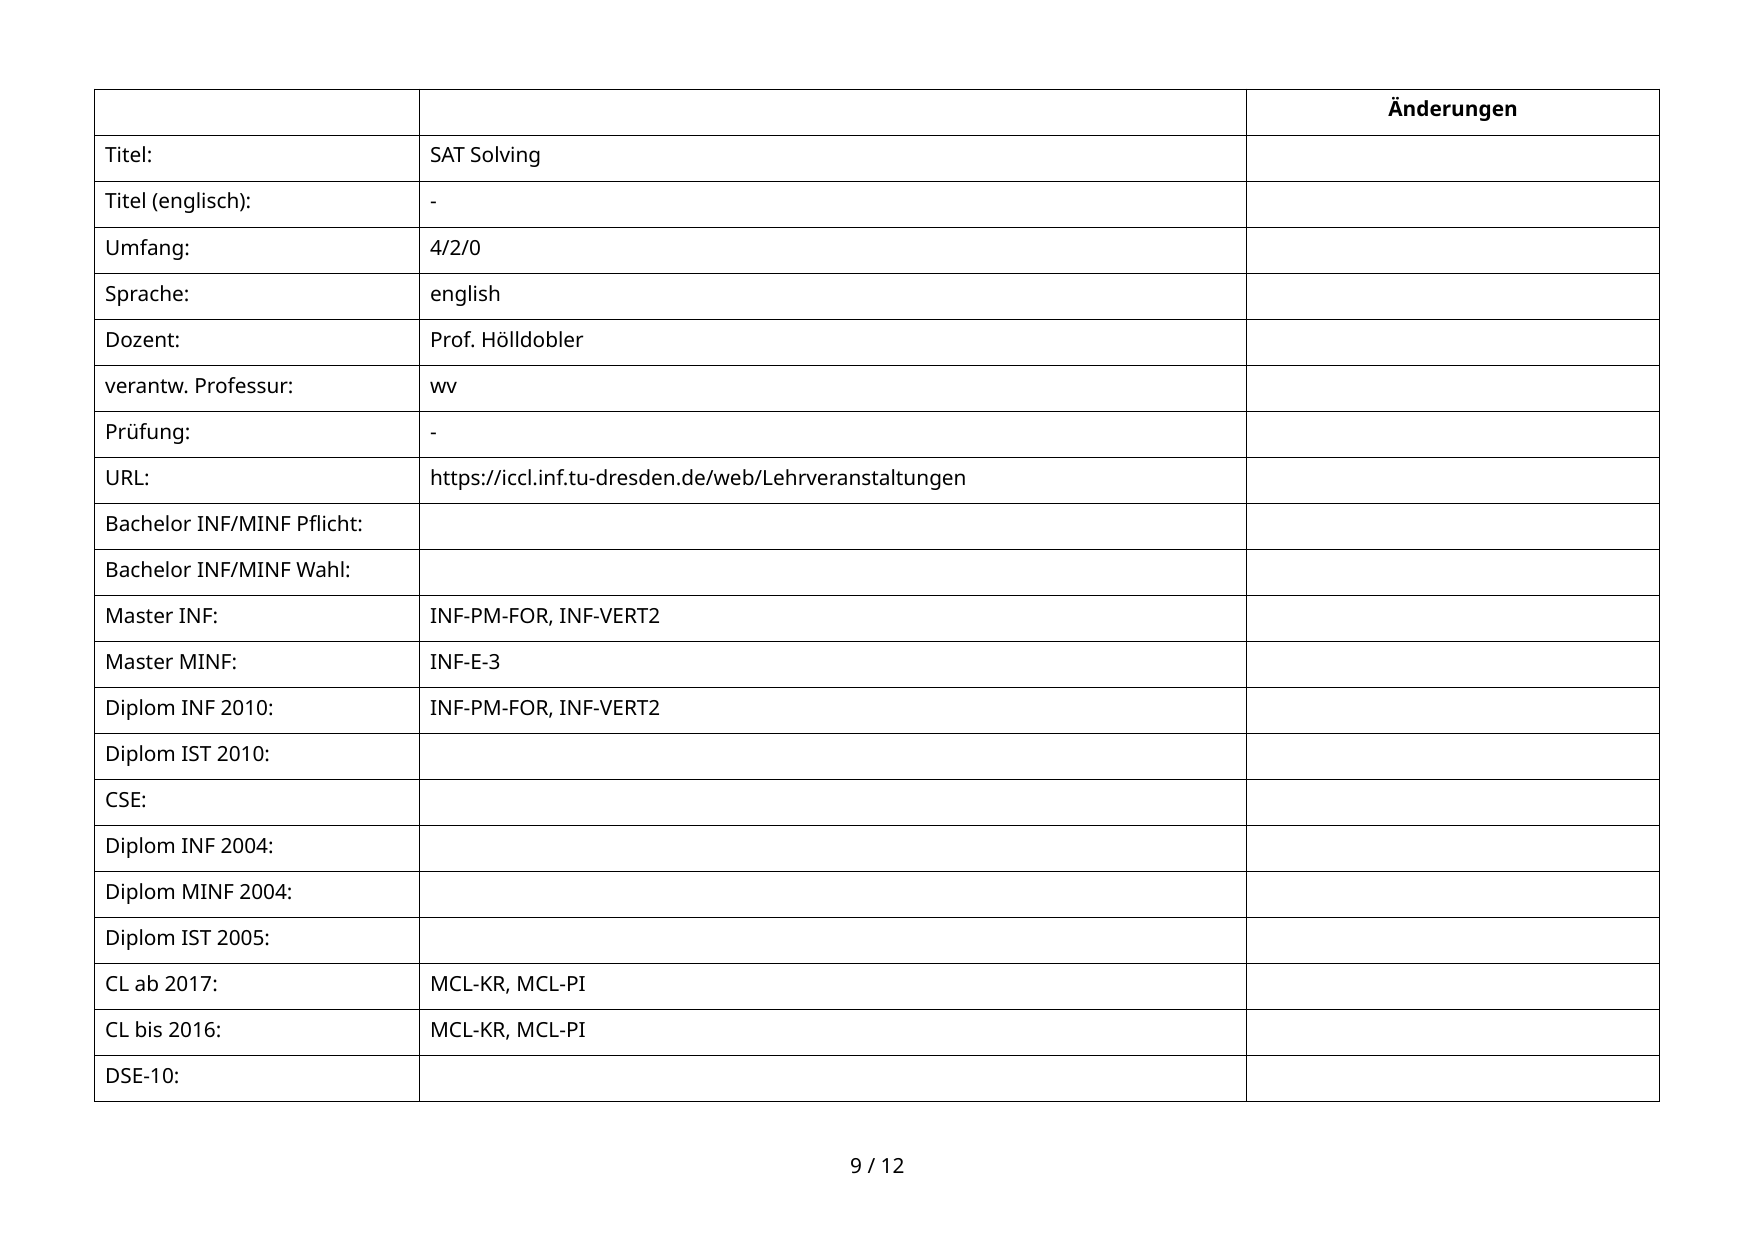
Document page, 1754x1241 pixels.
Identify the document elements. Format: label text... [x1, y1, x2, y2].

table_cell INF-E-3 [420, 642, 1246, 687]
table_header Änderungen [1247, 90, 1659, 134]
table_cell Diplom INF 2010: [95, 688, 419, 733]
table_cell URL: [95, 458, 419, 503]
table_cell [420, 872, 1246, 917]
table_cell DSE-10: [95, 1056, 419, 1101]
table_cell [1247, 1010, 1659, 1055]
table_cell [1247, 1056, 1659, 1101]
table_cell [1247, 964, 1659, 1009]
table_cell CL bis 2016: [95, 1010, 419, 1055]
table_cell Diplom MINF 2004: [95, 872, 419, 917]
table_cell [1247, 366, 1659, 411]
table_cell CL ab 2017: [95, 964, 419, 1009]
table_cell [420, 780, 1246, 825]
table_cell [1247, 458, 1659, 503]
table_cell https://iccl.inf.tu-dresden.de/web/Lehrveranstaltungen [420, 458, 1246, 503]
table_cell [420, 504, 1246, 549]
table_cell [1247, 228, 1659, 273]
table_cell MCL-KR, MCL-PI [420, 1010, 1246, 1055]
table_cell [1247, 734, 1659, 779]
table_cell [420, 918, 1246, 963]
table_cell [1247, 550, 1659, 595]
table_cell [420, 550, 1246, 595]
table_cell Diplom INF 2004: [95, 826, 419, 871]
table_cell Prof. Hölldobler [420, 320, 1246, 365]
table_cell Prüfung: [95, 412, 419, 457]
table_cell [1247, 872, 1659, 917]
table_cell [1247, 182, 1659, 227]
table_cell Diplom IST 2005: [95, 918, 419, 963]
table_cell [1247, 412, 1659, 457]
table_cell 4/2/0 [420, 228, 1246, 273]
table_cell [1247, 320, 1659, 365]
table_cell Master MINF: [95, 642, 419, 687]
table_cell [1247, 780, 1659, 825]
table_header [420, 90, 1246, 134]
table_cell INF-PM-FOR, INF-VERT2 [420, 688, 1246, 733]
table_cell Sprache: [95, 274, 419, 319]
table_cell verantw. Professur: [95, 366, 419, 411]
table_cell MCL-KR, MCL-PI [420, 964, 1246, 1009]
table_cell Umfang: [95, 228, 419, 273]
table_cell Bachelor INF/MINF Pflicht: [95, 504, 419, 549]
table_cell [1247, 274, 1659, 319]
table_cell - [420, 182, 1246, 227]
table_cell [1247, 642, 1659, 687]
table_cell [420, 734, 1246, 779]
table_header [95, 90, 419, 134]
table_cell Diplom IST 2010: [95, 734, 419, 779]
table_cell [420, 826, 1246, 871]
table_cell [1247, 688, 1659, 733]
table_cell Master INF: [95, 596, 419, 641]
table_cell Titel (englisch): [95, 182, 419, 227]
table_cell english [420, 274, 1246, 319]
table_cell [420, 1056, 1246, 1101]
table_cell INF-PM-FOR, INF-VERT2 [420, 596, 1246, 641]
table_cell [1247, 596, 1659, 641]
table_cell CSE: [95, 780, 419, 825]
table_cell SAT Solving [420, 136, 1246, 181]
table_cell [1247, 504, 1659, 549]
table_cell [1247, 826, 1659, 871]
table_cell [1247, 918, 1659, 963]
table_cell Titel: [95, 136, 419, 181]
table_cell - [420, 412, 1246, 457]
table_cell Dozent: [95, 320, 419, 365]
table_cell wv [420, 366, 1246, 411]
table_cell Bachelor INF/MINF Wahl: [95, 550, 419, 595]
table_cell [1247, 136, 1659, 181]
